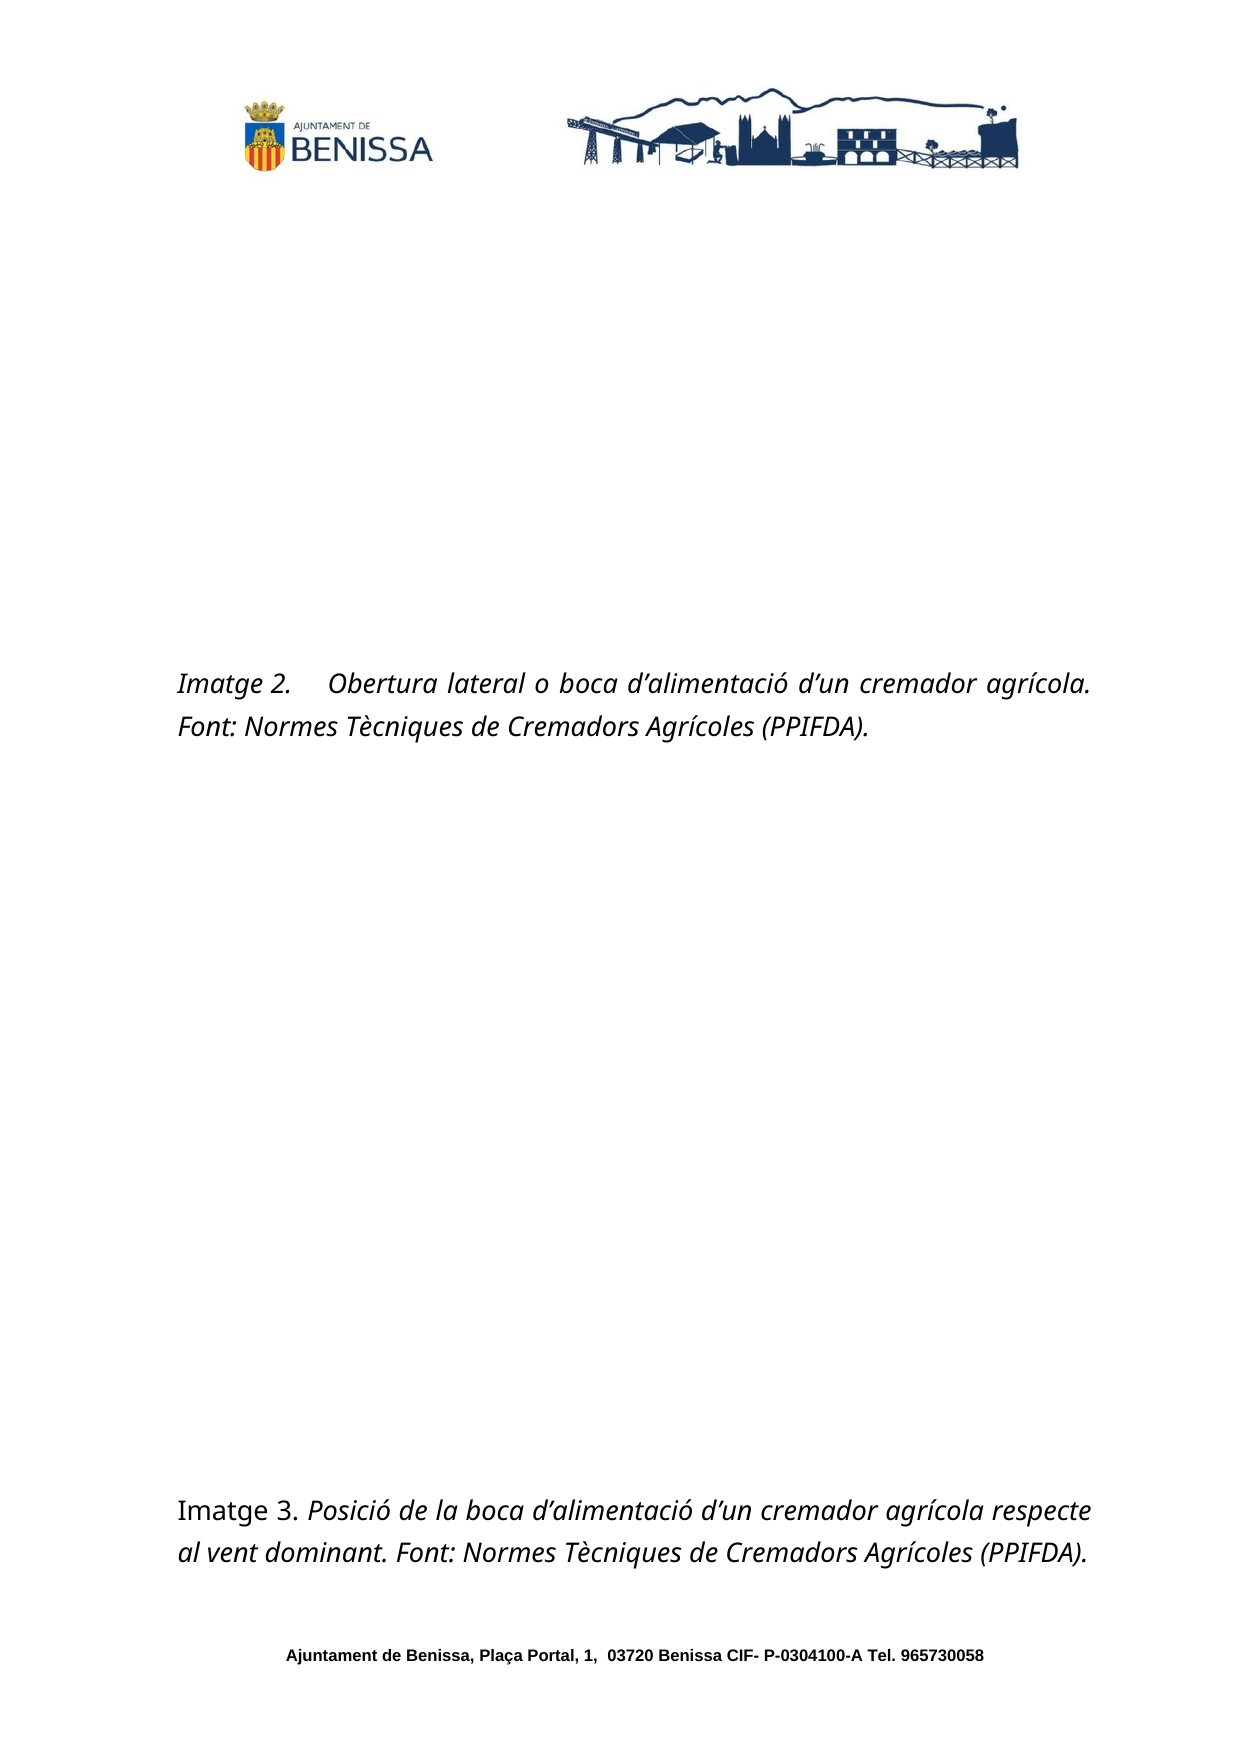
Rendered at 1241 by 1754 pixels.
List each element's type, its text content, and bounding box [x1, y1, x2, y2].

picture [177, 55, 1112, 192]
text Imatge 2. Obertura lateral o boca d’alimentació d’un cremador agrícola. Font: Normes Tècniques de Cremadors Agrícoles (PPIFDA). [177, 665, 1093, 744]
text Imatge 3. Posició de la boca d’alimentació d’un cremador agrícola respecte al vent dominant. Font: Normes Tècniques de Cremadors Agrícoles (PPIFDA). [177, 1491, 1093, 1570]
